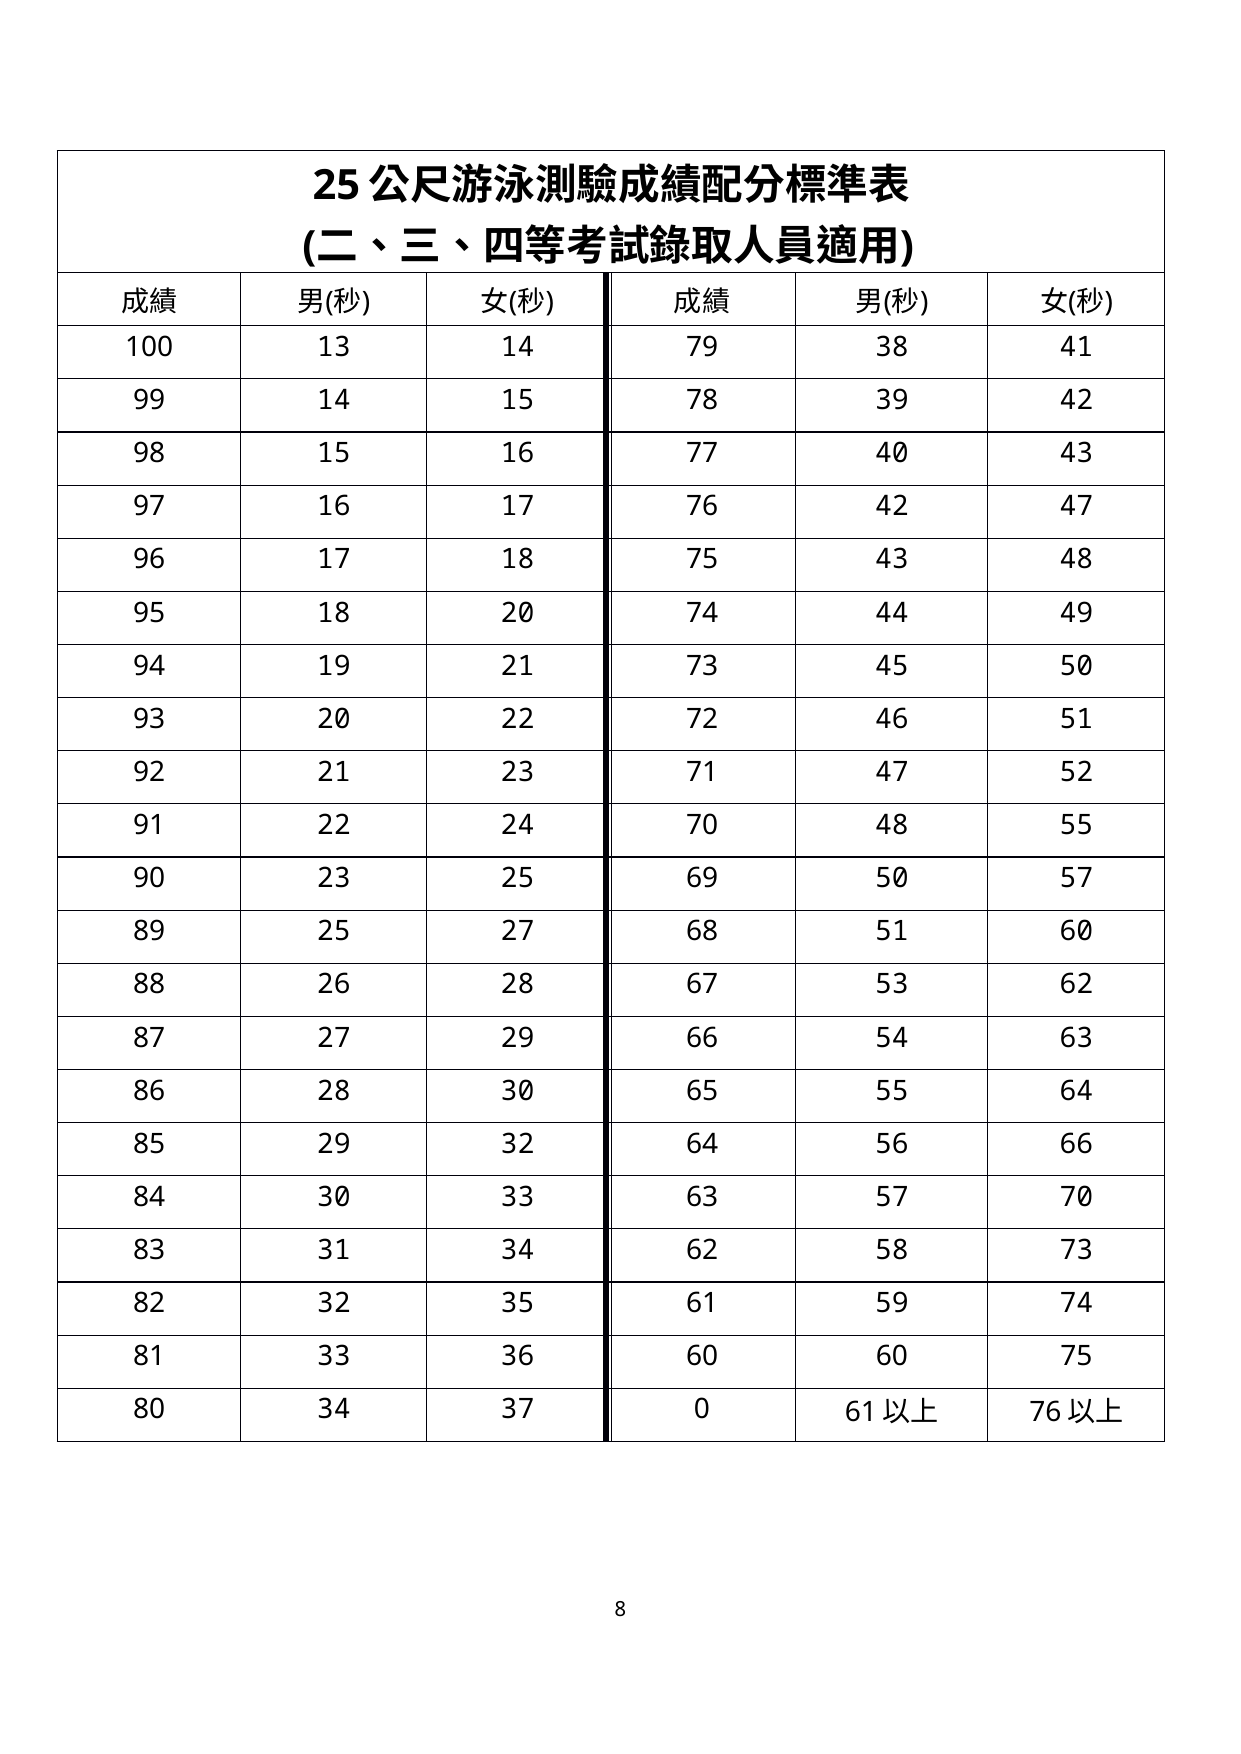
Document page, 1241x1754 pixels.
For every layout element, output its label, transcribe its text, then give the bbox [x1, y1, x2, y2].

table_cell 成績 [612, 273, 795, 325]
table_cell 70 [988, 1176, 1164, 1228]
table_cell 16 [427, 433, 603, 484]
table_cell 19 [241, 645, 426, 697]
table_cell 83 [58, 1229, 240, 1281]
table_cell 61 [612, 1283, 795, 1334]
table_cell 70 [612, 804, 795, 856]
table_cell 60 [988, 911, 1164, 963]
table_cell 97 [58, 486, 240, 538]
table_cell 95 [58, 592, 240, 644]
table_cell 59 [796, 1283, 987, 1334]
table_cell 男(秒) [241, 273, 426, 325]
table_cell 79 [612, 326, 795, 378]
table_cell 50 [796, 858, 987, 909]
table_cell 成績 [58, 273, 240, 325]
table_cell 60 [796, 1336, 987, 1388]
table_cell 35 [427, 1283, 603, 1334]
table_cell 36 [427, 1336, 603, 1388]
table_cell 80 [58, 1389, 240, 1441]
table_cell 32 [241, 1283, 426, 1334]
table_cell 75 [612, 539, 795, 591]
table_cell 94 [58, 645, 240, 697]
table_cell 50 [988, 645, 1164, 697]
table_cell 15 [427, 379, 603, 431]
table_cell 21 [427, 645, 603, 697]
table_cell 67 [612, 964, 795, 1016]
table_cell 62 [988, 964, 1164, 1016]
table_cell 39 [796, 379, 987, 431]
table_cell 98 [58, 433, 240, 484]
table_cell 25 [241, 911, 426, 963]
table_cell 81 [58, 1336, 240, 1388]
table_cell 44 [796, 592, 987, 644]
table_cell 87 [58, 1017, 240, 1069]
table_cell 55 [988, 804, 1164, 856]
table_cell 77 [612, 433, 795, 484]
table_cell 17 [241, 539, 426, 591]
table_cell 66 [612, 1017, 795, 1069]
table_cell 34 [241, 1389, 426, 1441]
table_cell 92 [58, 751, 240, 803]
table_cell 22 [427, 698, 603, 750]
table_cell 20 [427, 592, 603, 644]
table_cell 21 [241, 751, 426, 803]
table_cell 25 [427, 858, 603, 909]
table_cell 28 [427, 964, 603, 1016]
table_cell 26 [241, 964, 426, 1016]
table_cell 71 [612, 751, 795, 803]
table_cell 17 [427, 486, 603, 538]
table_cell 32 [427, 1123, 603, 1175]
table_cell 40 [796, 433, 987, 484]
table_cell 66 [988, 1123, 1164, 1175]
table_cell 73 [612, 645, 795, 697]
table_cell 22 [241, 804, 426, 856]
table_cell 33 [241, 1336, 426, 1388]
table_cell 93 [58, 698, 240, 750]
table_cell 48 [796, 804, 987, 856]
table_cell 51 [988, 698, 1164, 750]
table_cell 91 [58, 804, 240, 856]
table_cell 30 [241, 1176, 426, 1228]
table_cell 62 [612, 1229, 795, 1281]
table_cell 47 [796, 751, 987, 803]
table_cell 0 [612, 1389, 795, 1441]
table_cell 61以上 [796, 1389, 987, 1441]
table_cell 100 [58, 326, 240, 378]
table_cell 69 [612, 858, 795, 909]
table_cell 28 [241, 1070, 426, 1122]
table_cell 38 [796, 326, 987, 378]
table_cell 41 [988, 326, 1164, 378]
table_cell 27 [427, 911, 603, 963]
table_cell 96 [58, 539, 240, 591]
table_cell 13 [241, 326, 426, 378]
table_cell 53 [796, 964, 987, 1016]
table_cell 85 [58, 1123, 240, 1175]
table_cell 75 [988, 1336, 1164, 1388]
table_cell 女(秒) [988, 273, 1164, 325]
table_cell 18 [427, 539, 603, 591]
table_cell 34 [427, 1229, 603, 1281]
table_cell 58 [796, 1229, 987, 1281]
table_cell 84 [58, 1176, 240, 1228]
table_cell 33 [427, 1176, 603, 1228]
table_cell 16 [241, 486, 426, 538]
table_cell 23 [427, 751, 603, 803]
table_cell 74 [988, 1283, 1164, 1334]
table_cell 90 [58, 858, 240, 909]
table_cell 14 [241, 379, 426, 431]
table_cell 56 [796, 1123, 987, 1175]
table_cell 86 [58, 1070, 240, 1122]
table_cell 43 [796, 539, 987, 591]
table_cell 68 [612, 911, 795, 963]
table_cell 76以上 [988, 1389, 1164, 1441]
table_cell 30 [427, 1070, 603, 1122]
table_cell 74 [612, 592, 795, 644]
table_cell 47 [988, 486, 1164, 538]
table_cell 65 [612, 1070, 795, 1122]
table_cell 45 [796, 645, 987, 697]
table_cell 15 [241, 433, 426, 484]
table_cell 23 [241, 858, 426, 909]
table_cell 20 [241, 698, 426, 750]
table_cell 63 [988, 1017, 1164, 1069]
table_cell 89 [58, 911, 240, 963]
table_cell 99 [58, 379, 240, 431]
table_cell 24 [427, 804, 603, 856]
table_cell 64 [612, 1123, 795, 1175]
table_cell 52 [988, 751, 1164, 803]
table_cell 42 [988, 379, 1164, 431]
table_cell 60 [612, 1336, 795, 1388]
table_cell 55 [796, 1070, 987, 1122]
table_cell 37 [427, 1389, 603, 1441]
table_cell 76 [612, 486, 795, 538]
table_cell 43 [988, 433, 1164, 484]
table_cell 78 [612, 379, 795, 431]
table_cell 73 [988, 1229, 1164, 1281]
table_cell 49 [988, 592, 1164, 644]
table_cell 42 [796, 486, 987, 538]
table_cell 57 [796, 1176, 987, 1228]
table_cell 18 [241, 592, 426, 644]
table_cell 48 [988, 539, 1164, 591]
table_cell 51 [796, 911, 987, 963]
table_cell 54 [796, 1017, 987, 1069]
table_cell 63 [612, 1176, 795, 1228]
table_cell 女(秒) [427, 273, 603, 325]
table_header 25公尺游泳測驗成績配分標準表 (二、三、四等考試錄取人員適用) [58, 151, 1164, 272]
table_cell 29 [241, 1123, 426, 1175]
table_cell 29 [427, 1017, 603, 1069]
table_cell 31 [241, 1229, 426, 1281]
table_cell 88 [58, 964, 240, 1016]
table_cell 57 [988, 858, 1164, 909]
table_cell 14 [427, 326, 603, 378]
table_cell 72 [612, 698, 795, 750]
table_cell 64 [988, 1070, 1164, 1122]
table_cell 82 [58, 1283, 240, 1334]
table_cell 男(秒) [796, 273, 987, 325]
table_cell 46 [796, 698, 987, 750]
table_cell 27 [241, 1017, 426, 1069]
